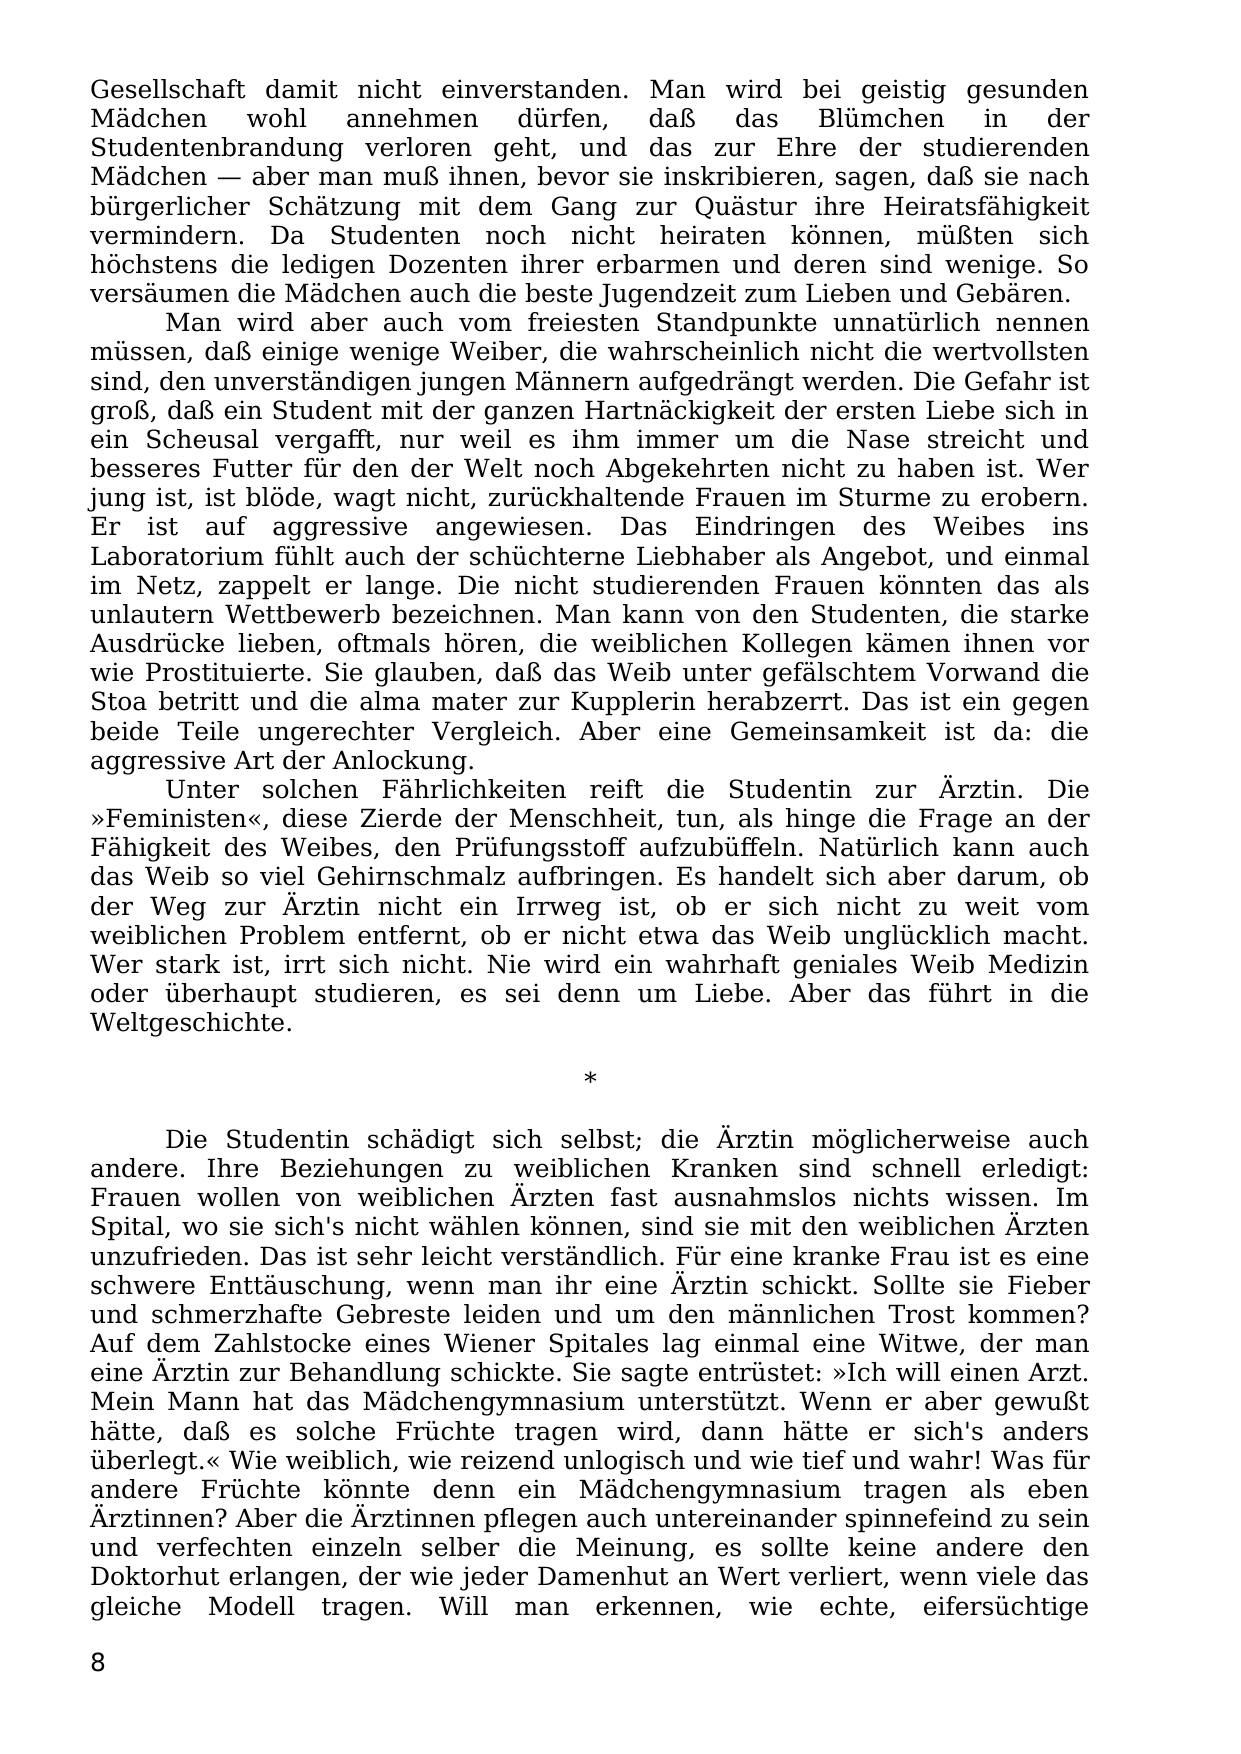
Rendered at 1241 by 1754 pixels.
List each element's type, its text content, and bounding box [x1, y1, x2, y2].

text * [90, 1067, 1091, 1096]
text Die Studentin schädigt sich selbst; die Ärztin möglicherweise auch andere. Ihre Beziehungen zu weiblichen Kranken sind schnell erledigt: Frauen wollen von weiblichen Ärzten fast ausnahmslos nichts wissen. Im Spital, wo sie sich's nicht wählen können, sind sie mit den weiblichen Ärzten unzufrieden. Das ist sehr leicht verständlich. Für eine kranke Frau ist es eine schwere Enttäuschung, wenn man ihr eine Ärztin schickt. Sollte sie Fieber und schmerzhafte Gebreste leiden und um den männlichen Trost kommen? Auf dem Zahlstocke eines Wiener Spitales lag einmal eine Witwe, der man eine Ärztin zur Behandlung schickte. Sie sagte entrüstet: »Ich will einen Arzt. Mein Mann hat das Mädchengymnasium unterstützt. Wenn er aber gewußt hätte, daß es solche Früchte tragen wird, dann hätte er sich's anders überlegt.« Wie weiblich, wie reizend unlogisch und wie tief und wahr! Was für andere Früchte könnte denn ein Mädchengymnasium tragen als eben Ärztinnen? Aber die Ärztinnen pflegen auch untereinander spinnefeind zu sein und verfechten einzeln selber die Meinung, es sollte keine andere den Doktorhut erlangen, der wie jeder Damenhut an Wert verliert, wenn viele das gleiche Modell tragen. Will man erkennen, wie echte, eifersüchtige [90, 1125, 1091, 1621]
text Gesellschaft damit nicht einverstanden. Man wird bei geistig gesunden Mädchen wohl annehmen dürfen, daß das Blümchen in der Studentenbrandung verloren geht, und das zur Ehre der studierenden Mädchen — aber man muß ihnen, bevor sie inskribieren, sagen, daß sie nach bürgerlicher Schätzung mit dem Gang zur Quästur ihre Heiratsfähigkeit vermindern. Da Studenten noch nicht heiraten können, müßten sich höchstens die ledigen Dozenten ihrer erbarmen und deren sind wenige. So versäumen die Mädchen auch die beste Jugendzeit zum Lieben und Gebären. [90, 75, 1091, 308]
text Unter solchen Fährlichkeiten reift die Studentin zur Ärztin. Die »Feministen«, diese Zierde der Menschheit, tun, als hinge die Frage an der Fähigkeit des Weibes, den Prüfungsstoff aufzubüffeln. Natürlich kann auch das Weib so viel Gehirnschmalz aufbringen. Es handelt sich aber darum, ob der Weg zur Ärztin nicht ein Irrweg ist, ob er sich nicht zu weit vom weiblichen Problem entfernt, ob er nicht etwa das Weib unglücklich macht. Wer stark ist, irrt sich nicht. Nie wird ein wahrhaft geniales Weib Medizin oder überhaupt studieren, es sei denn um Liebe. Aber das führt in die Weltgeschichte. [90, 775, 1091, 1037]
text Man wird aber auch vom freiesten Standpunkte unnatürlich nennen müssen, daß einige wenige Weiber, die wahrscheinlich nicht die wertvollsten sind, den unverständigen jungen Männern aufgedrängt werden. Die Gefahr ist groß, daß ein Student mit der ganzen Hartnäckigkeit der ersten Liebe sich in ein Scheusal vergafft, nur weil es ihm immer um die Nase streicht und besseres Futter für den der Welt noch Abgekehrten nicht zu haben ist. Wer jung ist, ist blöde, wagt nicht, zurückhaltende Frauen im Sturme zu erobern. Er ist auf aggressive angewiesen. Das Eindringen des Weibes ins Laboratorium fühlt auch der schüchterne Liebhaber als Angebot, und einmal im Netz, zappelt er lange. Die nicht studierenden Frauen könnten das als unlautern Wettbewerb bezeichnen. Man kann von den Studenten, die starke Ausdrücke lieben, oftmals hören, die weiblichen Kollegen kämen ihnen vor wie Prostituierte. Sie glauben, daß das Weib unter gefälschtem Vorwand die Stoa betritt und die alma mater zur Kupplerin herabzerrt. Das ist ein gegen beide Teile ungerechter Vergleich. Aber eine Gemeinsamkeit ist da: die aggressive Art der Anlockung. [90, 308, 1091, 775]
